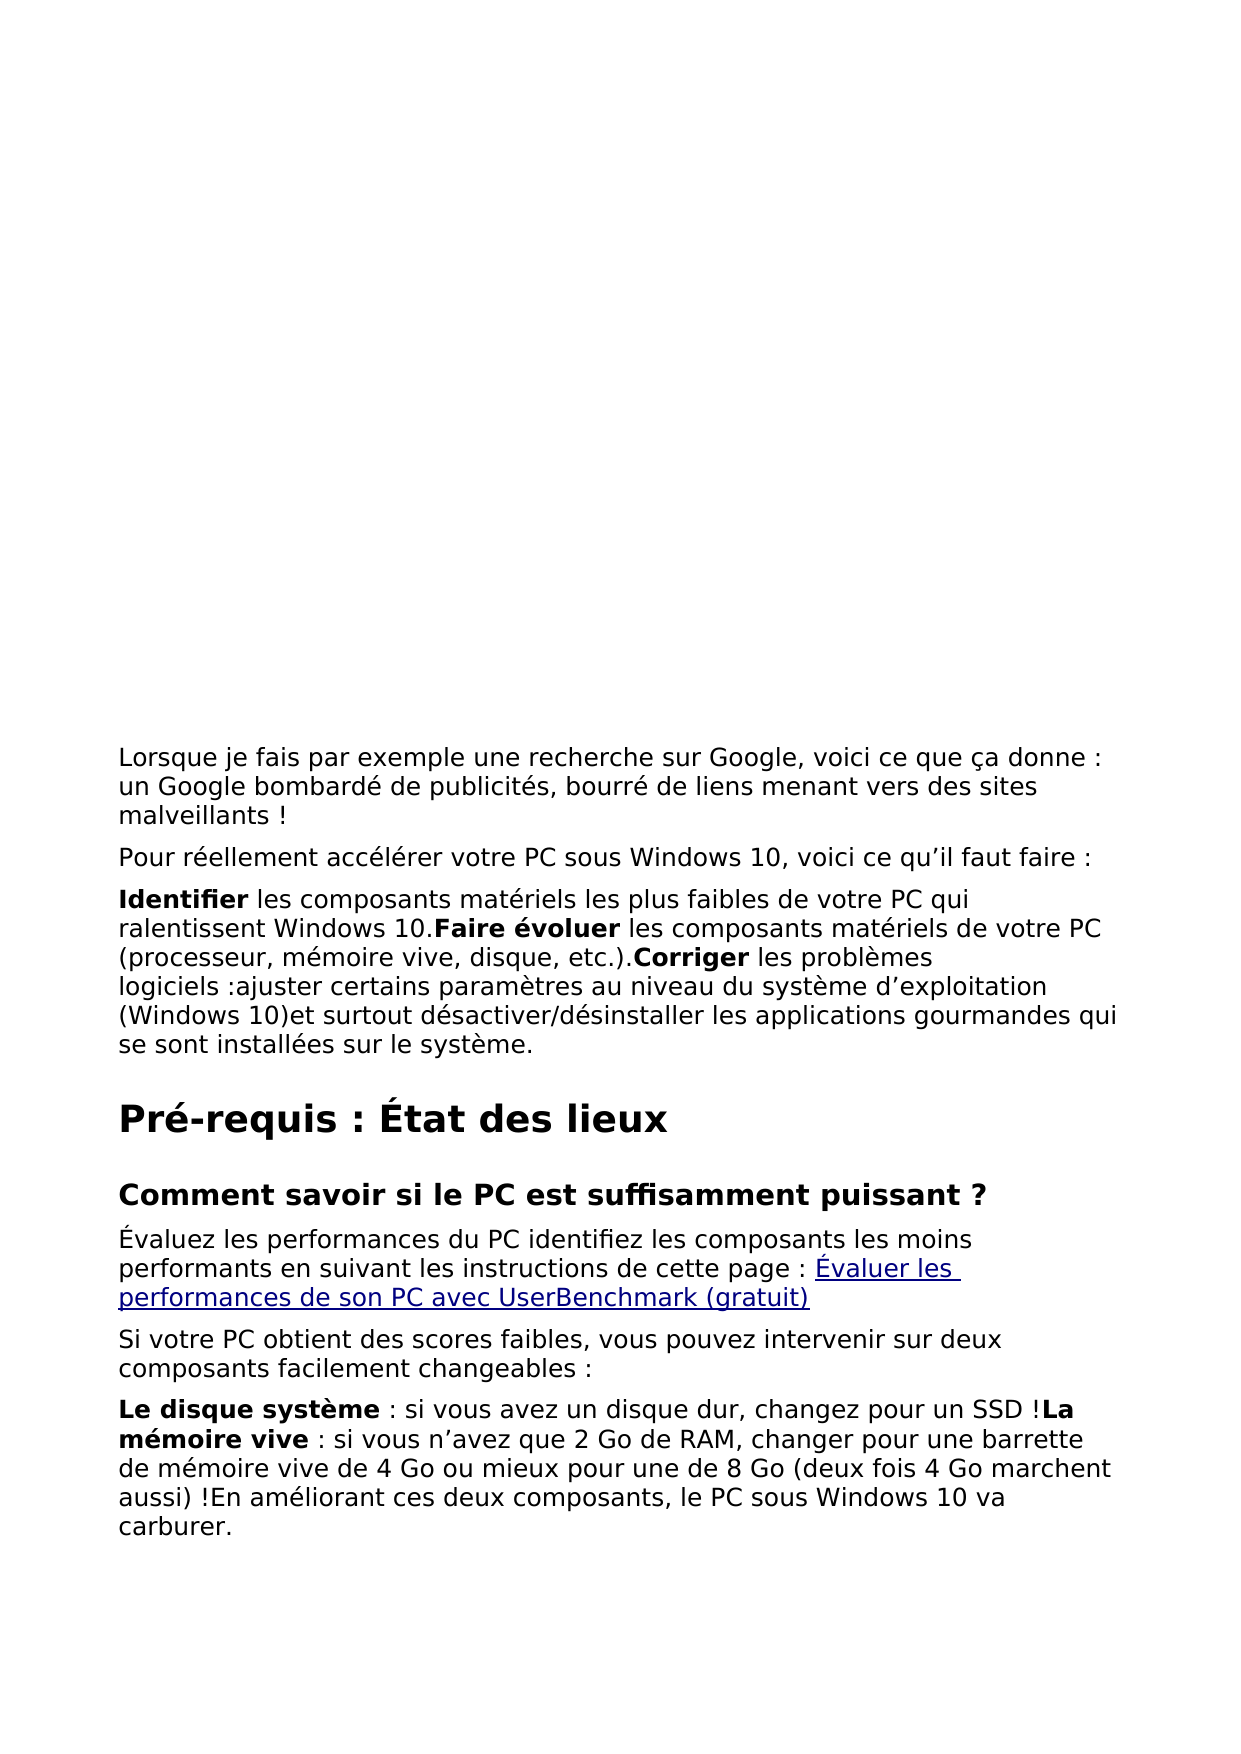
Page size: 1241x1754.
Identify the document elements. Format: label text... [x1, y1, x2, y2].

subtitle Pré-requis : État des lieux [118, 1097, 1122, 1141]
text Lorsque je fais par exemple une recherche sur Google, voici ce que ça donne : un Google bombardé de publicités, bourré de liens menant vers des sites malveillants ! [118, 118, 1122, 831]
text Si votre PC obtient des scores faibles, vous pouvez intervenir sur deux composants facilement changeables : [118, 1325, 1122, 1383]
text Le disque système : si vous avez un disque dur, changez pour un SSD !La mémoire vive : si vous n’avez que 2 Go de RAM, changer pour une barrette de mémoire vive de 4 Go ou mieux pour une de 8 Go (deux fois 4 Go marchent aussi) !En améliorant ces deux composants, le PC sous Windows 10 va carburer. [118, 1396, 1122, 1542]
text Pour réellement accélérer votre PC sous Windows 10, voici ce qu’il faut faire : [118, 843, 1122, 872]
subtitle Comment savoir si le PC est suffisamment puissant ? [118, 1178, 1122, 1212]
text Identifier les composants matériels les plus faibles de votre PC qui ralentissent Windows 10.Faire évoluer les composants matériels de votre PC (processeur, mémoire vive, disque, etc.).Corriger les problèmes logiciels :ajuster certains paramètres au niveau du système d’exploitation (Windows 10)et surtout désactiver/désinstaller les applications gourmandes qui se sont installées sur le système. [118, 885, 1122, 1060]
text Évaluez les performances du PC identifiez les composants les moins performants en suivant les instructions de cette page : Évaluer les performances de son PC avec UserBenchmark (gratuit) [118, 1225, 1122, 1312]
